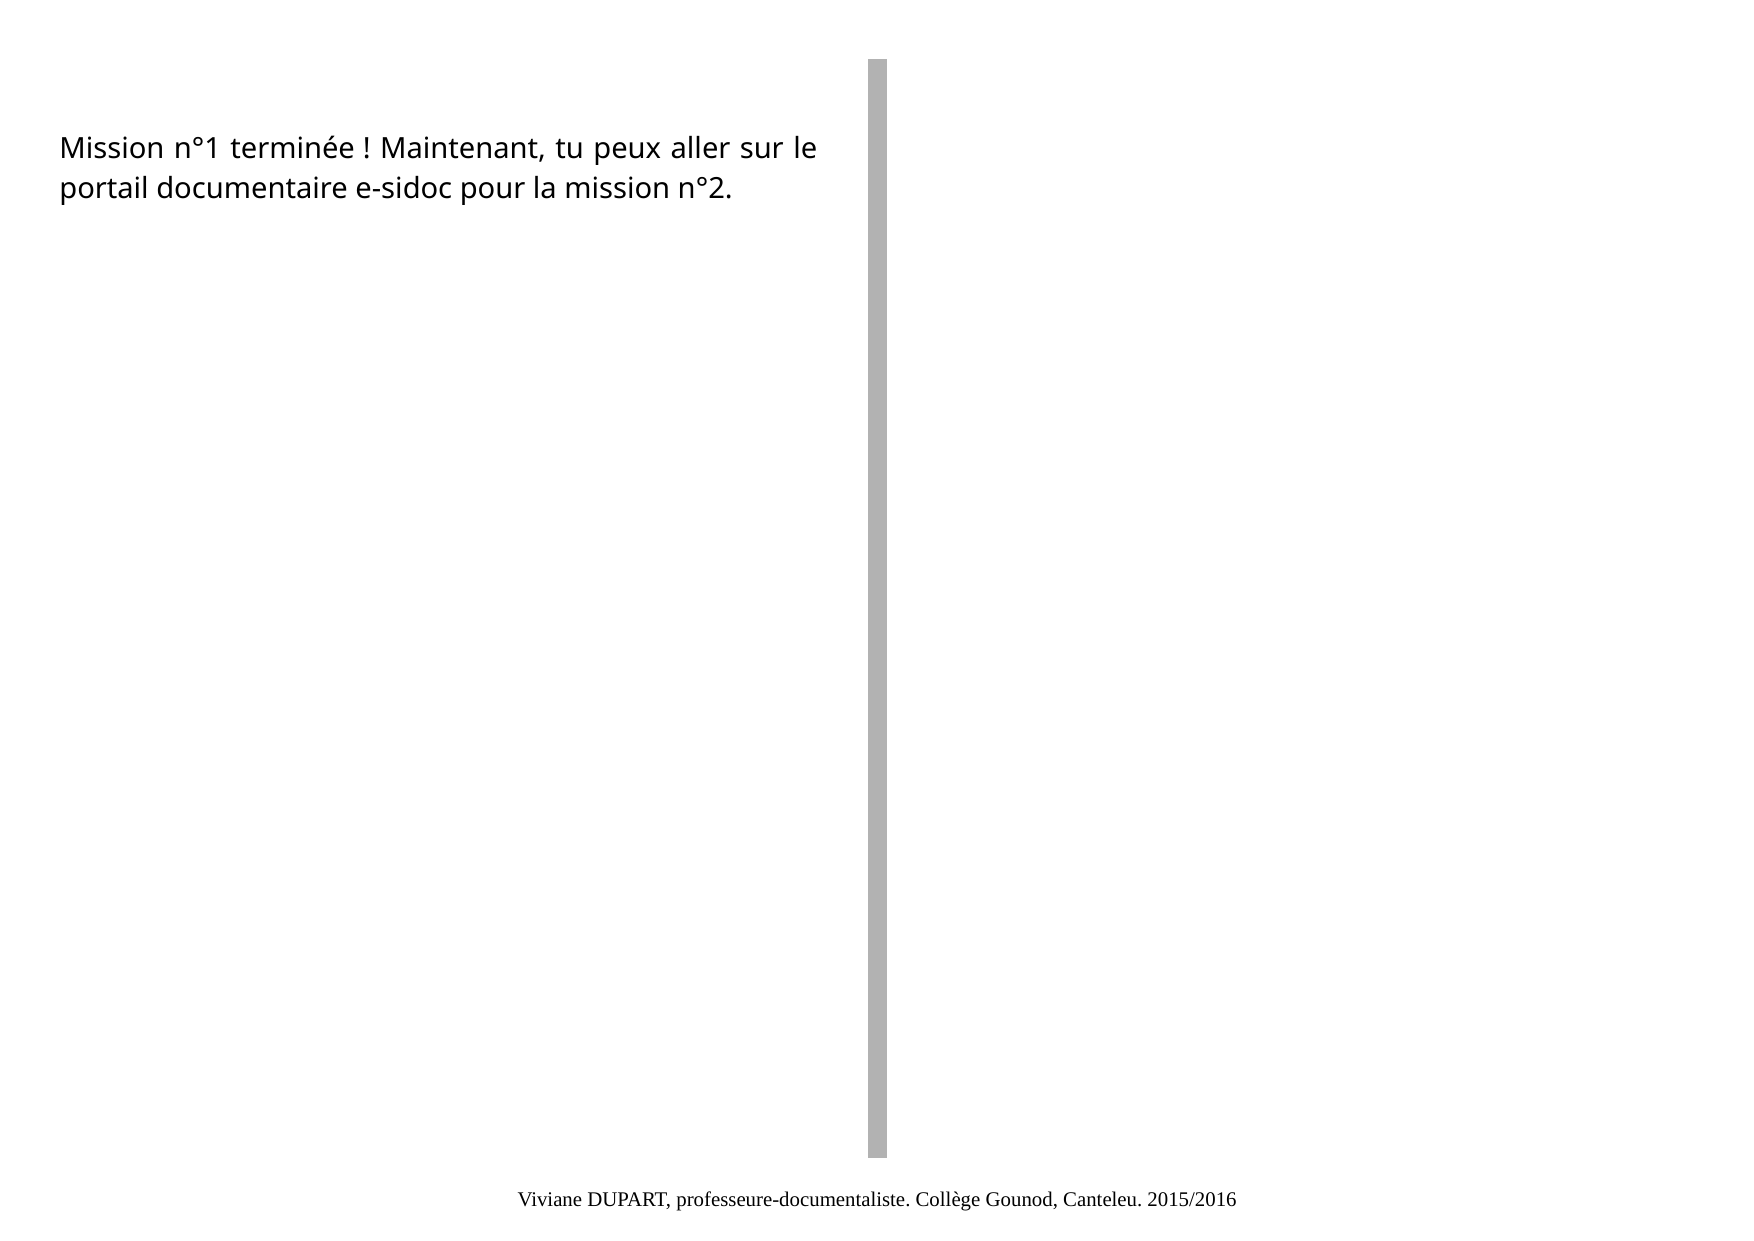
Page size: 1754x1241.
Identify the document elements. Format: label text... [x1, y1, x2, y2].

text Mission n°1 terminée ! Maintenant, tu peux aller sur le portail documentaire e-sidoc pour la mission n°2. [59, 127, 818, 207]
